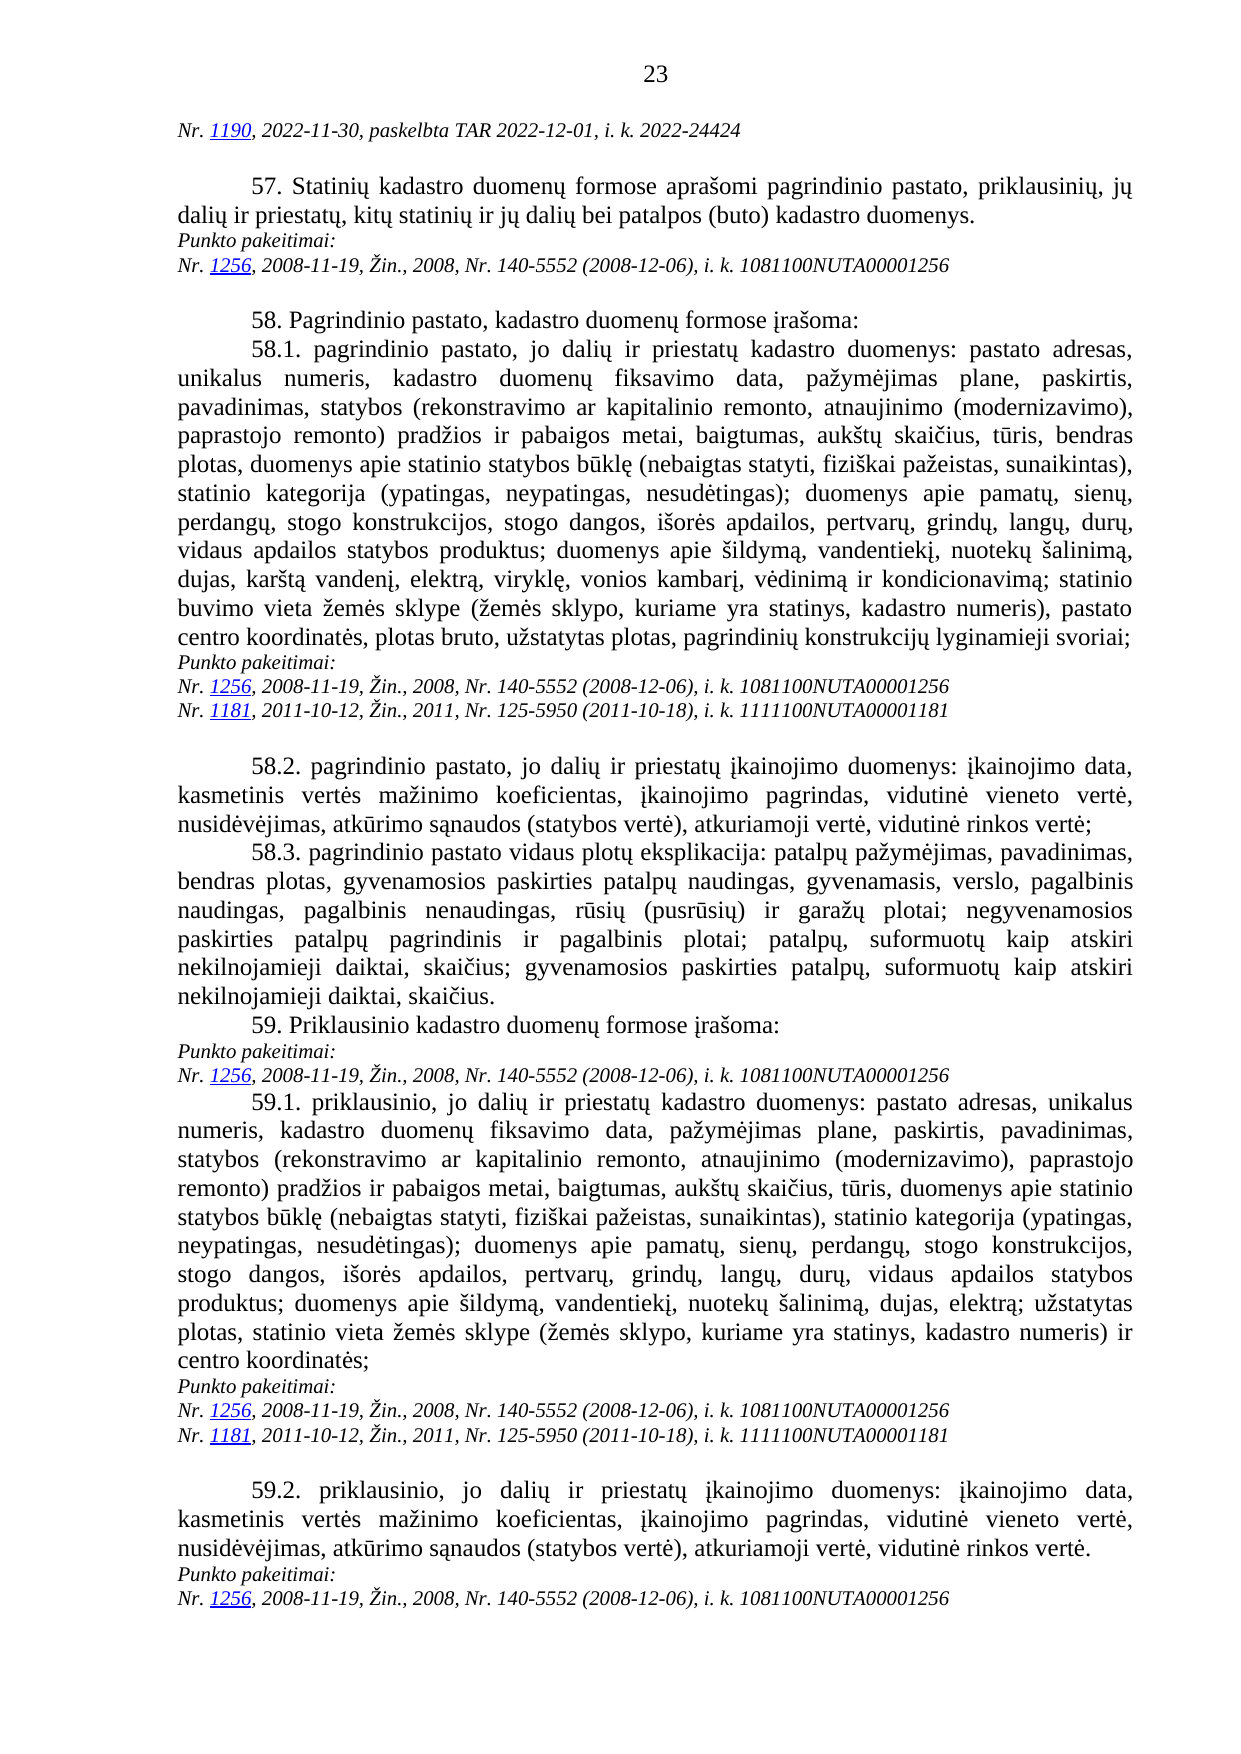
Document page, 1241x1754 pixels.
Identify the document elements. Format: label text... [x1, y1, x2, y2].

text Nr. 1256, 2008-11-19, Žin., 2008, Nr. 140-5552 (2008-12-06), i. k. 1081100NUTA00001256 [177, 252, 1134, 277]
text Punkto pakeitimai: [177, 650, 1134, 674]
text 59.1. priklausinio, jo dalių ir priestatų kadastro duomenys: pastato adresas, unikalus numeris, kadastro duomenų fiksavimo data, pažymėjimas plane, paskirtis, pavadinimas, statybos (rekonstravimo ar kapitalinio remonto, atnaujinimo (modernizavimo), paprastojo remonto) pradžios ir pabaigos metai, baigtumas, aukštų skaičius, tūris, duomenys apie statinio statybos būklę (nebaigtas statyti, fiziškai pažeistas, sunaikintas), statinio kategorija (ypatingas, neypatingas, nesudėtingas); duomenys apie pamatų, sienų, perdangų, stogo konstrukcijos, stogo dangos, išorės apdailos, pertvarų, grindų, langų, durų, vidaus apdailos statybos produktus; duomenys apie šildymą, vandentiekį, nuotekų šalinimą, dujas, elektrą; užstatytas plotas, statinio vieta žemės sklype (žemės sklypo, kuriame yra statinys, kadastro numeris) ir centro koordinatės; [177, 1087, 1134, 1374]
text Nr. 1256, 2008-11-19, Žin., 2008, Nr. 140-5552 (2008-12-06), i. k. 1081100NUTA00001256 [177, 674, 1134, 698]
text 58.2. pagrindinio pastato, jo dalių ir priestatų įkainojimo duomenys: įkainojimo data, kasmetinis vertės mažinimo koeficientas, įkainojimo pagrindas, vidutinė vieneto vertė, nusidėvėjimas, atkūrimo sąnaudos (statybos vertė), atkuriamoji vertė, vidutinė rinkos vertė; [177, 751, 1134, 837]
text Nr. 1256, 2008-11-19, Žin., 2008, Nr. 140-5552 (2008-12-06), i. k. 1081100NUTA00001256 [177, 1063, 1134, 1087]
text Nr. 1256, 2008-11-19, Žin., 2008, Nr. 140-5552 (2008-12-06), i. k. 1081100NUTA00001256 [177, 1586, 1134, 1610]
text Nr. 1190, 2022-11-30, paskelbta TAR 2022-12-01, i. k. 2022-24424 [177, 118, 1134, 142]
text 57. Statinių kadastro duomenų formose aprašomi pagrindinio pastato, priklausinių, jų dalių ir priestatų, kitų statinių ir jų dalių bei patalpos (buto) kadastro duomenys. [177, 171, 1134, 228]
text Nr. 1181, 2011-10-12, Žin., 2011, Nr. 125-5950 (2011-10-18), i. k. 1111100NUTA00001181 [177, 698, 1134, 722]
text Nr. 1256, 2008-11-19, Žin., 2008, Nr. 140-5552 (2008-12-06), i. k. 1081100NUTA00001256 [177, 1398, 1134, 1422]
text Punkto pakeitimai: [177, 1562, 1134, 1586]
text 59. Priklausinio kadastro duomenų formose įrašoma: [177, 1010, 1134, 1039]
text Punkto pakeitimai: [177, 228, 1134, 252]
text 58. Pagrindinio pastato, kadastro duomenų formose įrašoma: [177, 305, 1134, 334]
text 59.2. priklausinio, jo dalių ir priestatų įkainojimo duomenys: įkainojimo data, kasmetinis vertės mažinimo koeficientas, įkainojimo pagrindas, vidutinė vieneto vertė, nusidėvėjimas, atkūrimo sąnaudos (statybos vertė), atkuriamoji vertė, vidutinė rinkos vertė. [177, 1475, 1134, 1562]
text Nr. 1181, 2011-10-12, Žin., 2011, Nr. 125-5950 (2011-10-18), i. k. 1111100NUTA00001181 [177, 1422, 1134, 1447]
text 58.3. pagrindinio pastato vidaus plotų eksplikacija: patalpų pažymėjimas, pavadinimas, bendras plotas, gyvenamosios paskirties patalpų naudingas, gyvenamasis, verslo, pagalbinis naudingas, pagalbinis nenaudingas, rūsių (pusrūsių) ir garažų plotai; negyvenamosios paskirties patalpų pagrindinis ir pagalbinis plotai; patalpų, suformuotų kaip atskiri nekilnojamieji daiktai, skaičius; gyvenamosios paskirties patalpų, suformuotų kaip atskiri nekilnojamieji daiktai, skaičius. [177, 837, 1134, 1010]
text Punkto pakeitimai: [177, 1374, 1134, 1398]
text Punkto pakeitimai: [177, 1039, 1134, 1063]
text 58.1. pagrindinio pastato, jo dalių ir priestatų kadastro duomenys: pastato adresas, unikalus numeris, kadastro duomenų fiksavimo data, pažymėjimas plane, paskirtis, pavadinimas, statybos (rekonstravimo ar kapitalinio remonto, atnaujinimo (modernizavimo), paprastojo remonto) pradžios ir pabaigos metai, baigtumas, aukštų skaičius, tūris, bendras plotas, duomenys apie statinio statybos būklę (nebaigtas statyti, fiziškai pažeistas, sunaikintas), statinio kategorija (ypatingas, neypatingas, nesudėtingas); duomenys apie pamatų, sienų, perdangų, stogo konstrukcijos, stogo dangos, išorės apdailos, pertvarų, grindų, langų, durų, vidaus apdailos statybos produktus; duomenys apie šildymą, vandentiekį, nuotekų šalinimą, dujas, karštą vandenį, elektrą, viryklę, vonios kambarį, vėdinimą ir kondicionavimą; statinio buvimo vieta žemės sklype (žemės sklypo, kuriame yra statinys, kadastro numeris), pastato centro koordinatės, plotas bruto, užstatytas plotas, pagrindinių konstrukcijų lyginamieji svoriai; [177, 334, 1134, 650]
